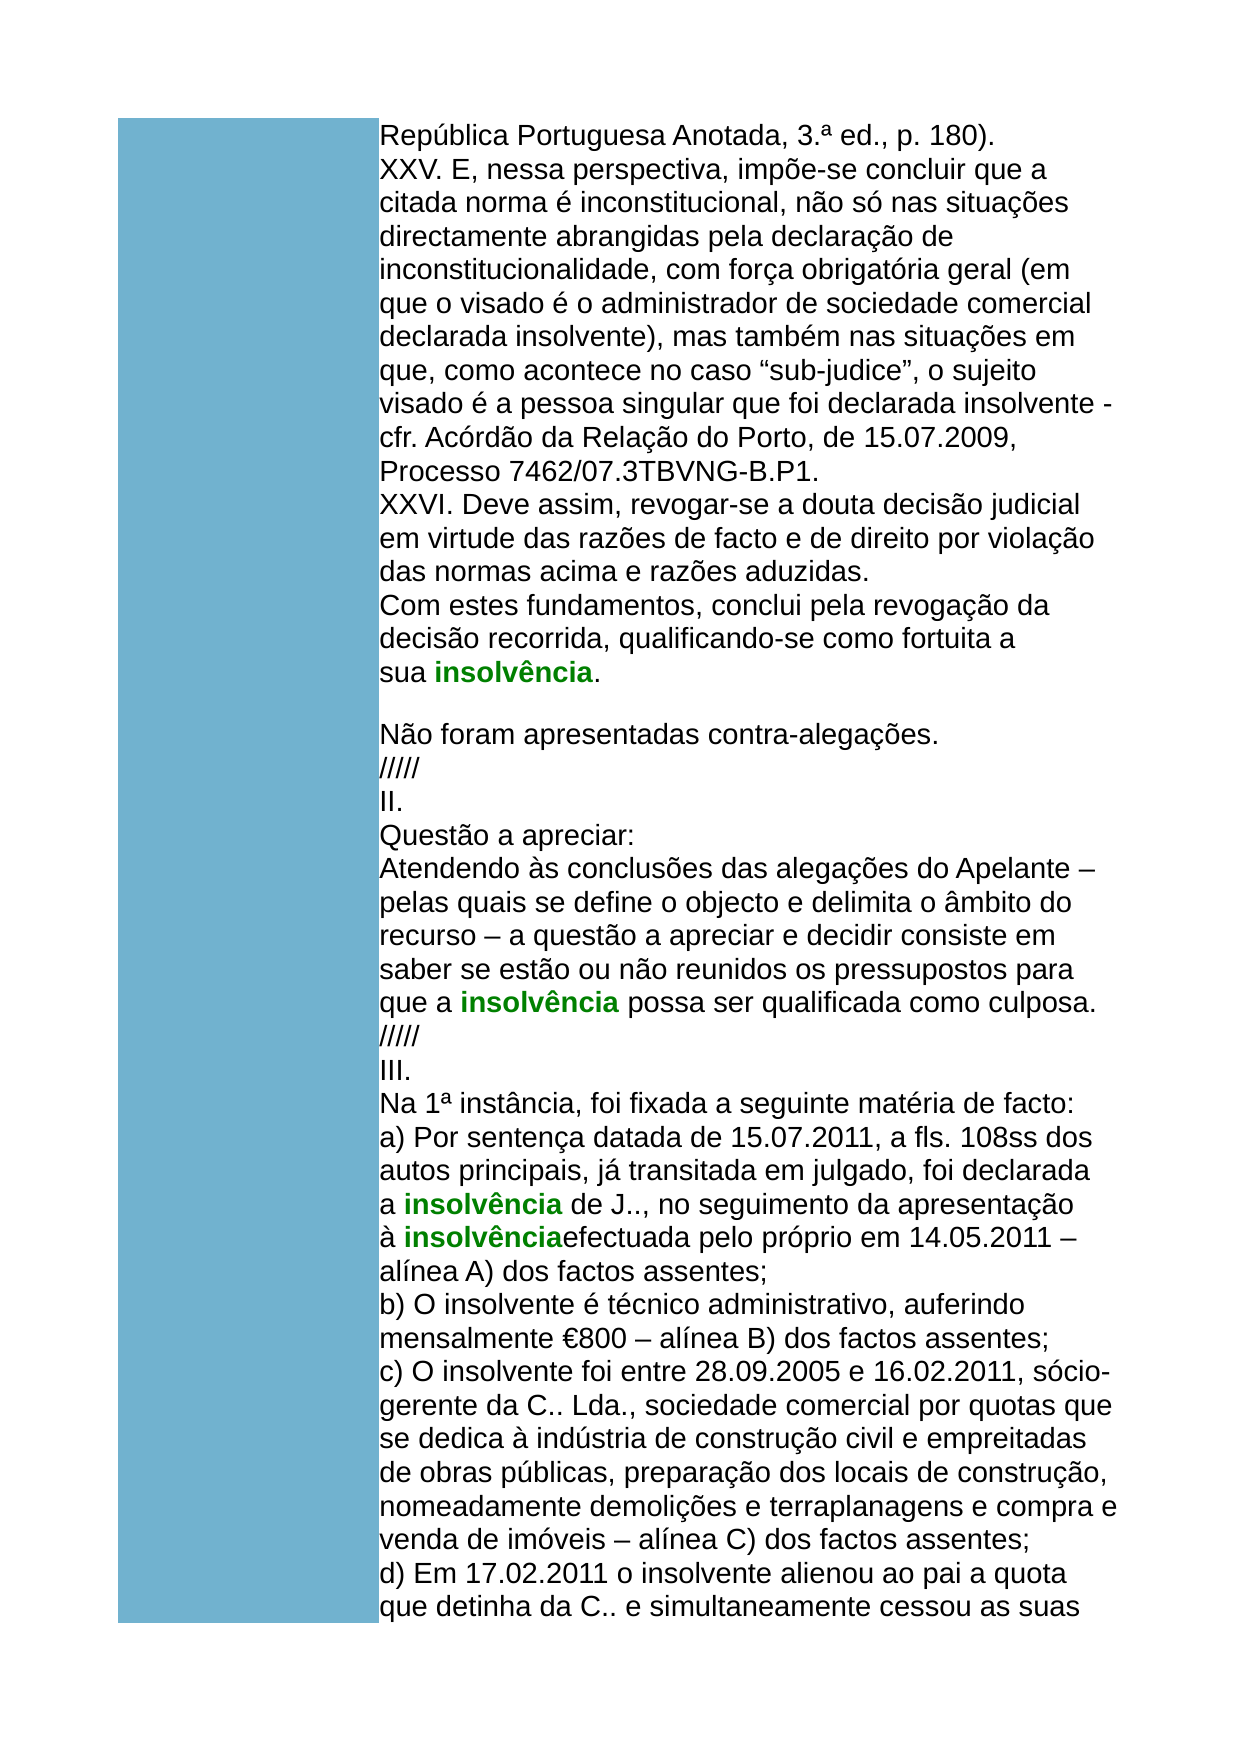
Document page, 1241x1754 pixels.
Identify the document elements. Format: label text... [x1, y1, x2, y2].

table_cell República Portuguesa Anotada, 3.ª ed., p. 180). XXV. E, nessa perspectiva, impõe-se concluir que a citada norma é inconstitucional, não só nas situações directamente abrangidas pela declaração de inconstitucionalidade, com força obrigatória geral (em que o visado é o administrador de sociedade comercial declarada insolvente), mas também nas situações em que, como acontece no caso “sub-judice”, o sujeito visado é a pessoa singular que foi declarada insolvente - cfr. Acórdão da Relação do Porto, de 15.07.2009, Processo 7462/07.3TBVNG-B.P1. XXVI. Deve assim, revogar-se a douta decisão judicial em virtude das razões de facto e de direito por violação das normas acima e razões aduzidas. Com estes fundamentos, conclui pela revogação da decisão recorrida, qualificando-se como fortuita a sua insolvência. Não foram apresentadas contra-alegações. ///// II. Questão a apreciar: Atendendo às conclusões das alegações do Apelante – pelas quais se define o objecto e delimita o âmbito do recurso – a questão a apreciar e decidir consiste em saber se estão ou não reunidos os pressupostos para que a insolvência possa ser qualificada como culposa. ///// III. Na 1ª instância, foi fixada a seguinte matéria de facto: a) Por sentença datada de 15.07.2011, a fls. 108ss dos autos principais, já transitada em julgado, foi declarada a insolvência de J.., no seguimento da apresentação à insolvênciaefectuada pelo próprio em 14.05.2011 – alínea A) dos factos assentes; b) O insolvente é técnico administrativo, auferindo mensalmente €800 – alínea B) dos factos assentes; c) O insolvente foi entre 28.09.2005 e 16.02.2011, sócio-gerente da C.. Lda., sociedade comercial por quotas que se dedica à indústria de construção civil e empreitadas de obras públicas, preparação dos locais de construção, nomeadamente demolições e terraplanagens e compra e venda de imóveis – alínea C) dos factos assentes; d) Em 17.02.2011 o insolvente alienou ao pai a quota que detinha da C.. e simultaneamente cessou as suas [379, 118, 1122, 1623]
table_cell [118, 118, 379, 1623]
